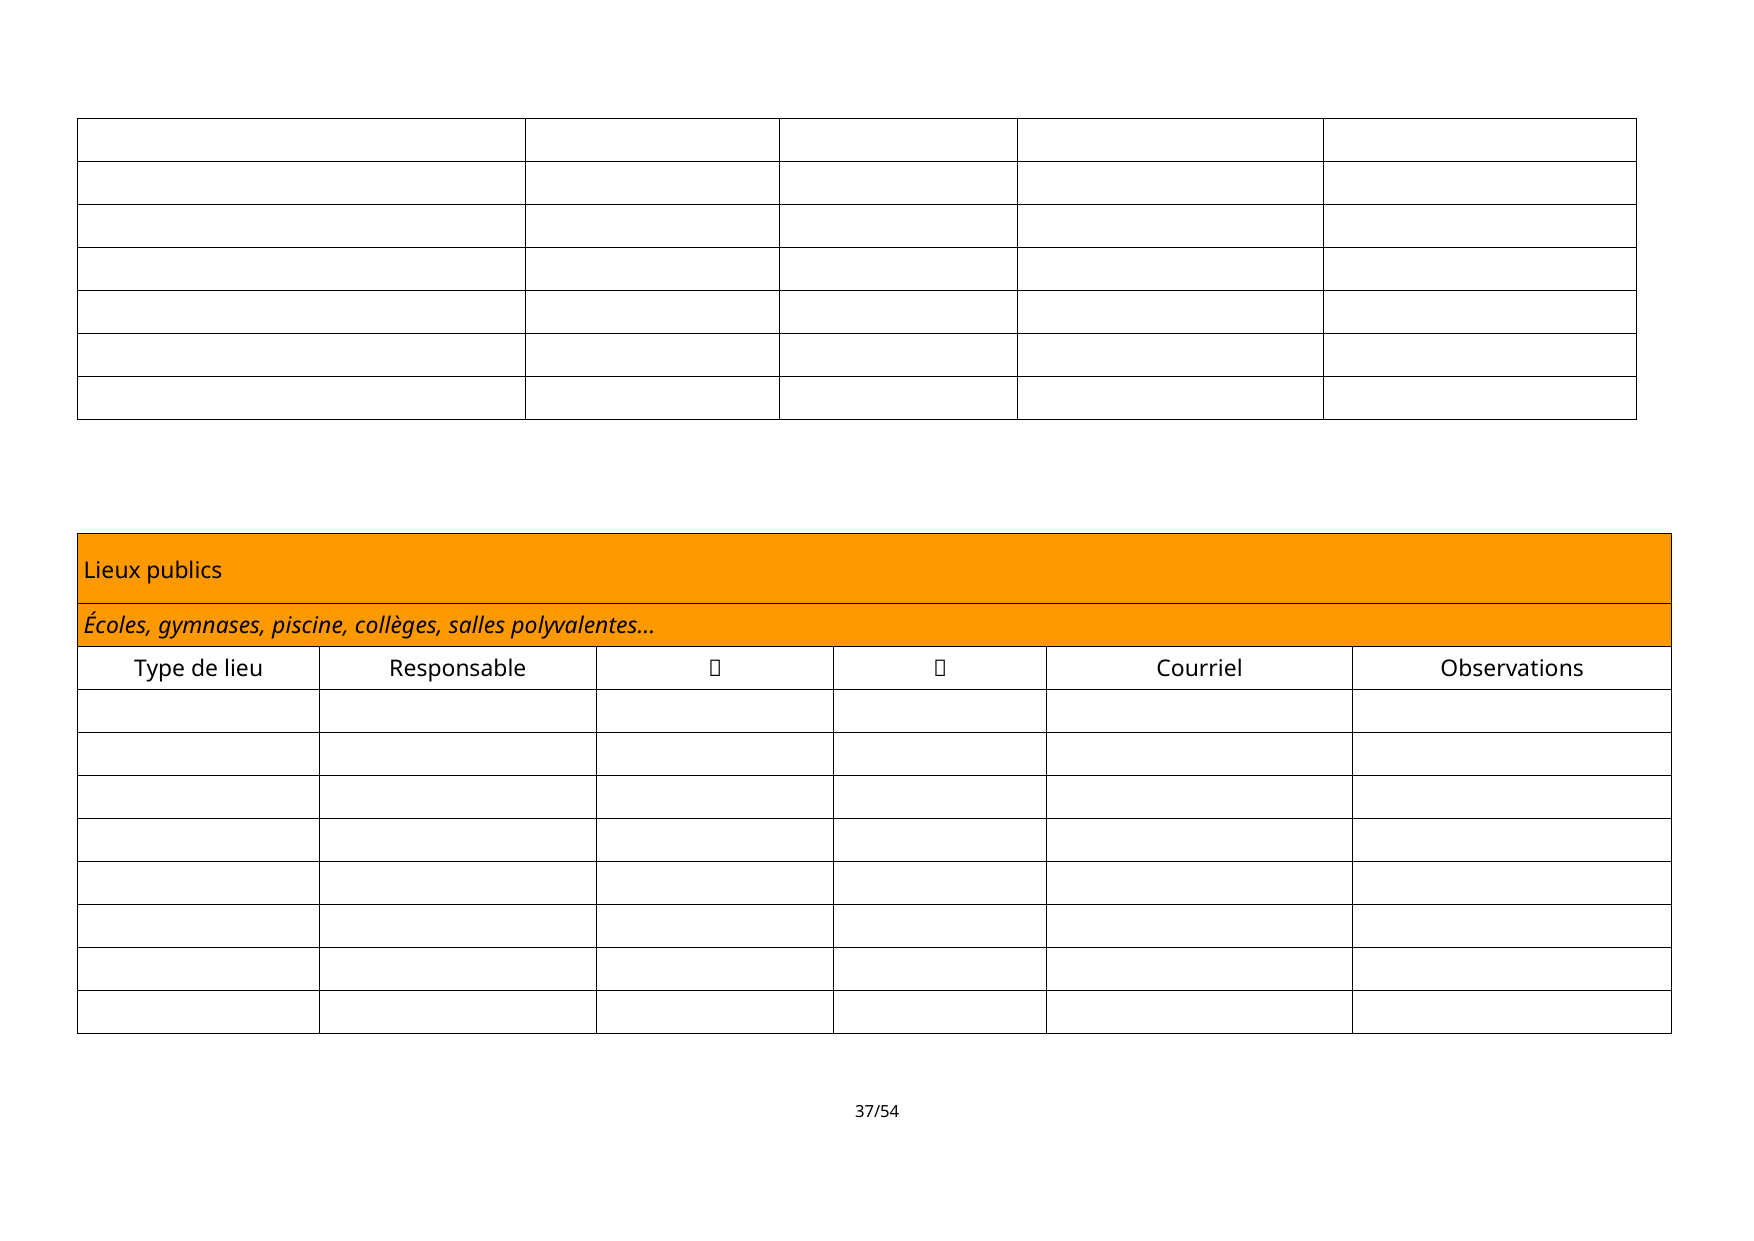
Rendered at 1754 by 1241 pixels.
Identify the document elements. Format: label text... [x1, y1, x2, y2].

table_cell [834, 991, 1046, 1033]
table_cell [1353, 905, 1671, 947]
table_cell [597, 991, 833, 1033]
table_cell [597, 733, 833, 775]
table_cell [78, 733, 319, 775]
table_cell [320, 776, 596, 818]
table_cell [1353, 991, 1671, 1033]
table_cell [1324, 248, 1636, 290]
table_cell [834, 862, 1046, 904]
table_cell [78, 862, 319, 904]
table_cell [1324, 291, 1636, 333]
table_cell [1324, 119, 1636, 161]
table_cell [320, 733, 596, 775]
table_cell [1324, 377, 1636, 419]
table_cell [320, 819, 596, 861]
table_cell [1047, 776, 1352, 818]
table_cell [1047, 862, 1352, 904]
table_cell [834, 905, 1046, 947]
table_cell [1353, 776, 1671, 818]
table_cell [1018, 119, 1323, 161]
table_cell [526, 377, 779, 419]
table_cell [320, 948, 596, 990]
table_cell [78, 162, 525, 204]
table_cell [78, 334, 525, 376]
table_cell [78, 205, 525, 247]
table_cell [526, 291, 779, 333]
table_cell [834, 819, 1046, 861]
table_cell [1047, 948, 1352, 990]
table_cell [1324, 205, 1636, 247]
table_cell [834, 776, 1046, 818]
table_cell [1018, 334, 1323, 376]
table_cell [780, 334, 1017, 376]
table_cell [834, 733, 1046, 775]
table_cell Responsable [320, 647, 596, 689]
table_cell [597, 690, 833, 732]
table_cell [1047, 819, 1352, 861]
table_cell [1353, 733, 1671, 775]
table_cell [1353, 819, 1671, 861]
table_cell [526, 205, 779, 247]
table_cell [1018, 377, 1323, 419]
table_cell [78, 690, 319, 732]
table_cell [1324, 162, 1636, 204]
table_cell [1353, 690, 1671, 732]
table_cell [320, 862, 596, 904]
table_cell [597, 819, 833, 861]
table_cell [597, 776, 833, 818]
table_cell [78, 819, 319, 861]
table_cell Observations [1353, 647, 1671, 689]
table_cell [1018, 291, 1323, 333]
table_cell [1047, 690, 1352, 732]
table_cell [780, 377, 1017, 419]
table_cell [1018, 205, 1323, 247]
table_cell [597, 862, 833, 904]
table_cell [834, 948, 1046, 990]
table_cell [1047, 991, 1352, 1033]
table_cell [78, 948, 319, 990]
table_cell Écoles, gymnases, piscine, collèges, salles polyvalentes... [78, 604, 1671, 646]
table_cell [1018, 162, 1323, 204]
table_cell [780, 162, 1017, 204]
table_cell [1353, 948, 1671, 990]
table_cell [526, 162, 779, 204]
table_cell [78, 776, 319, 818]
table_cell [780, 291, 1017, 333]
table_cell [78, 248, 525, 290]
table_cell [78, 119, 525, 161]
table_cell [320, 690, 596, 732]
table_cell [834, 690, 1046, 732]
table_cell [1047, 905, 1352, 947]
table_cell [526, 334, 779, 376]
table_cell [780, 205, 1017, 247]
table_cell [1353, 862, 1671, 904]
table_cell  [834, 647, 1046, 689]
table_cell [1324, 334, 1636, 376]
table_cell [780, 119, 1017, 161]
table_cell [597, 905, 833, 947]
table_cell [1047, 733, 1352, 775]
table_cell [320, 905, 596, 947]
table_cell [526, 119, 779, 161]
table_cell Courriel [1047, 647, 1352, 689]
table_header Lieux publics [78, 534, 1671, 603]
table_cell [526, 248, 779, 290]
table_cell [78, 377, 525, 419]
table_cell [780, 248, 1017, 290]
table_cell [1018, 248, 1323, 290]
table_cell [320, 991, 596, 1033]
table_cell [78, 291, 525, 333]
table_cell [78, 991, 319, 1033]
table_cell Type de lieu [78, 647, 319, 689]
table_cell [597, 948, 833, 990]
table_cell [78, 905, 319, 947]
table_cell  [597, 647, 833, 689]
